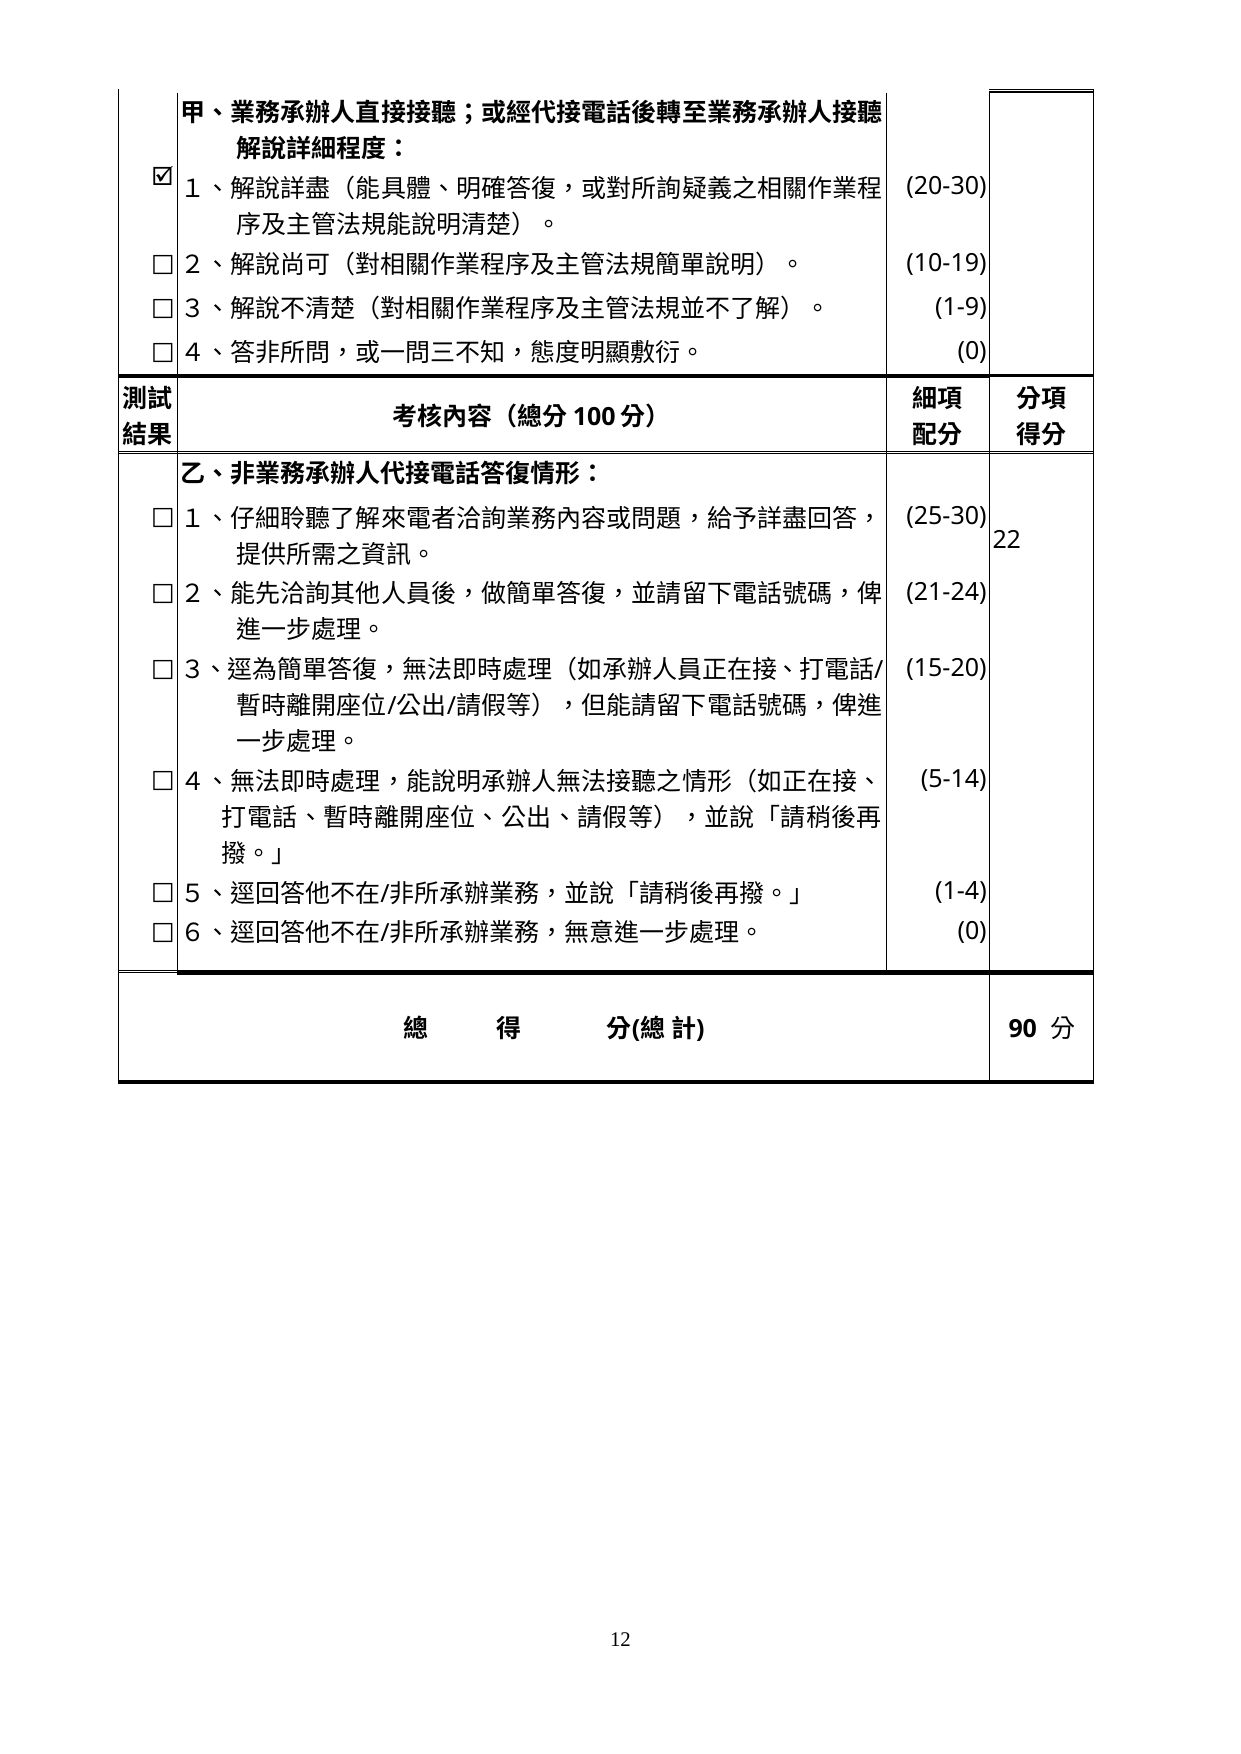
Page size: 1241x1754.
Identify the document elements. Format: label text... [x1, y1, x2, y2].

table_cell □ [119, 646, 177, 758]
table_cell □ [119, 241, 177, 286]
table_cell (10-19) [887, 241, 989, 286]
table_cell 測試 結果 [119, 378, 177, 451]
table_cell [886, 89, 989, 165]
table_cell (20-30) [887, 165, 989, 241]
table_cell [119, 454, 177, 495]
table_cell 乙、非業務承辦人代接電話答復情形： [178, 454, 886, 495]
table_cell □ [119, 758, 177, 870]
table_cell 90 分 [990, 975, 1093, 1079]
table_cell ２、解說尚可（對相關作業程序及主管法規簡單說明）。 [178, 241, 886, 286]
table_cell ５、逕回答他不在/非所承辦業務，並說「請稍後再撥。」 [178, 870, 886, 909]
table_cell [990, 93, 1093, 374]
table_cell １、仔細聆聽了解來電者洽詢業務內容或問題，給予詳盡回答，提供所需之資訊。 [178, 495, 886, 571]
table_cell □ [119, 870, 177, 909]
table_cell (0) [887, 329, 989, 374]
table_cell □ [119, 571, 177, 646]
table_cell ４、答非所問，或一問三不知，態度明顯敷衍。 [178, 329, 886, 374]
table_cell (5-14) [887, 758, 989, 870]
table_cell □ [119, 286, 177, 329]
table_cell □ [119, 495, 177, 571]
table_cell 考核內容（總分100分） [178, 378, 886, 451]
table_cell (25-30) [887, 495, 989, 571]
table_cell (0) [887, 909, 989, 970]
table_cell ３、解說不清楚（對相關作業程序及主管法規並不了解）。 [178, 286, 886, 329]
table_cell ４、無法即時處理，能說明承辦人無法接聽之情形（如正在接、打電話、暫時離開座位、公出、請假等），並說「請稍後再撥。」 [178, 758, 886, 870]
table_cell １、解說詳盡（能具體、明確答復，或對所詢疑義之相關作業程序及主管法規能說明清楚）。 [178, 165, 886, 241]
table_cell ３、逕為簡單答復，無法即時處理（如承辦人員正在接、打電話/暫時離開座位/公出/請假等），但能請留下電話號碼，俾進一步處理。 [178, 646, 886, 758]
table_cell □ [119, 329, 177, 374]
table_cell 分項 得分 [990, 377, 1093, 451]
table_cell 甲、業務承辦人直接接聽；或經代接電話後轉至業務承辦人接聽解說詳細程度： [177, 89, 886, 165]
table_cell (1-9) [887, 286, 989, 329]
table_cell ２、能先洽詢其他人員後，做簡單答復，並請留下電話號碼，俾進一步處理。 [178, 571, 886, 646]
table_cell (15-20) [887, 646, 989, 758]
table_cell 總 得 分(總 計) [119, 973, 989, 1079]
table_cell (1-4) [887, 870, 989, 909]
table_cell 22 [990, 454, 1093, 970]
table_cell □ [119, 909, 177, 970]
table_cell ６、逕回答他不在/非所承辦業務，無意進一步處理。 [178, 909, 886, 970]
table_cell [887, 454, 989, 495]
table_cell (21-24) [887, 571, 989, 646]
table_cell [119, 89, 177, 165]
table_cell  [119, 165, 177, 241]
table_cell 細項 配分 [887, 378, 989, 451]
